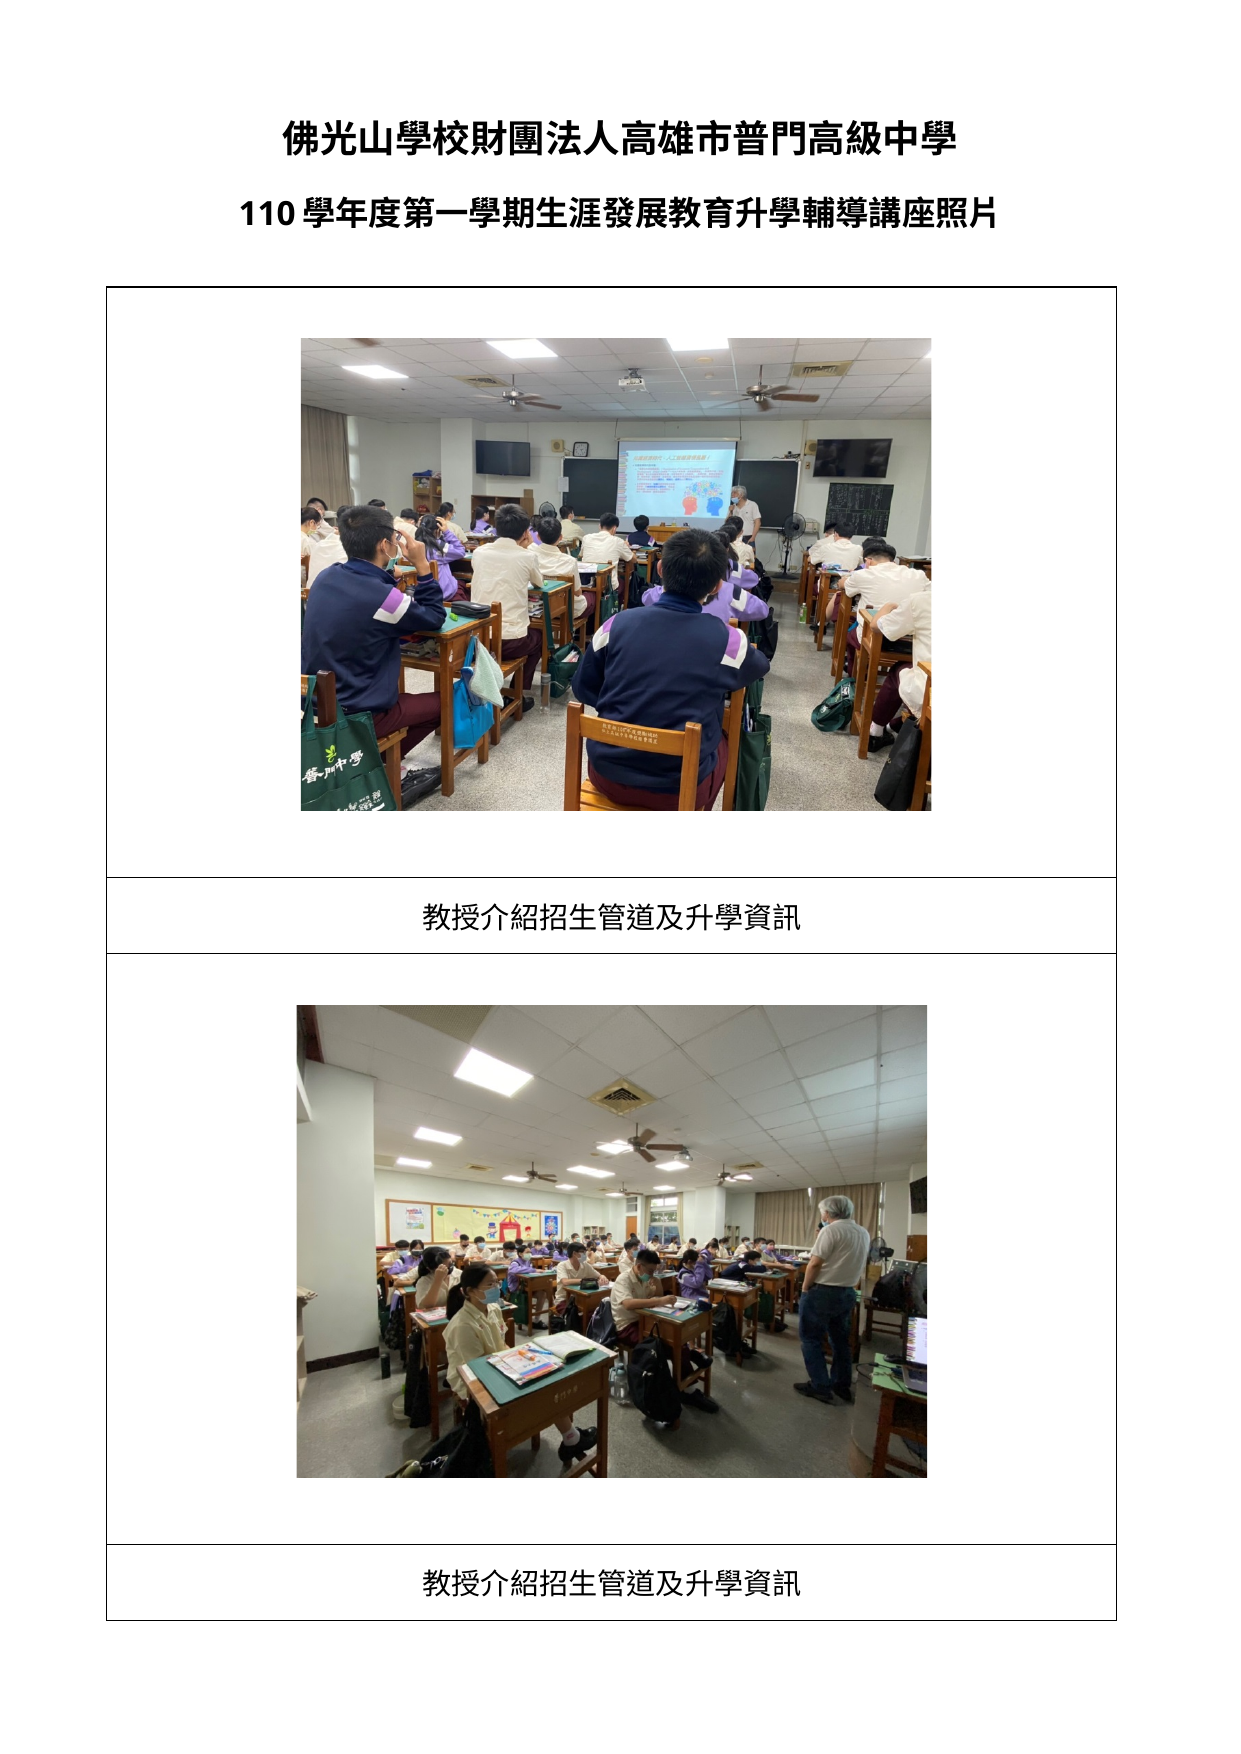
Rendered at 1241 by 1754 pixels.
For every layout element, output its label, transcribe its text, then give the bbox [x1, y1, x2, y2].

text 佛光山學校財團法人高雄市普門高級中學 [118, 99, 1122, 174]
table_cell [107, 954, 1116, 1543]
table_cell 教授介紹招生管道及升學資訊 [107, 1545, 1116, 1619]
table_header [107, 288, 1116, 877]
picture [296, 1005, 928, 1478]
text 110學年度第一學期生涯發展教育升學輔導講座照片 [118, 174, 1122, 249]
picture [300, 338, 932, 811]
table_cell 教授介紹招生管道及升學資訊 [107, 878, 1116, 953]
